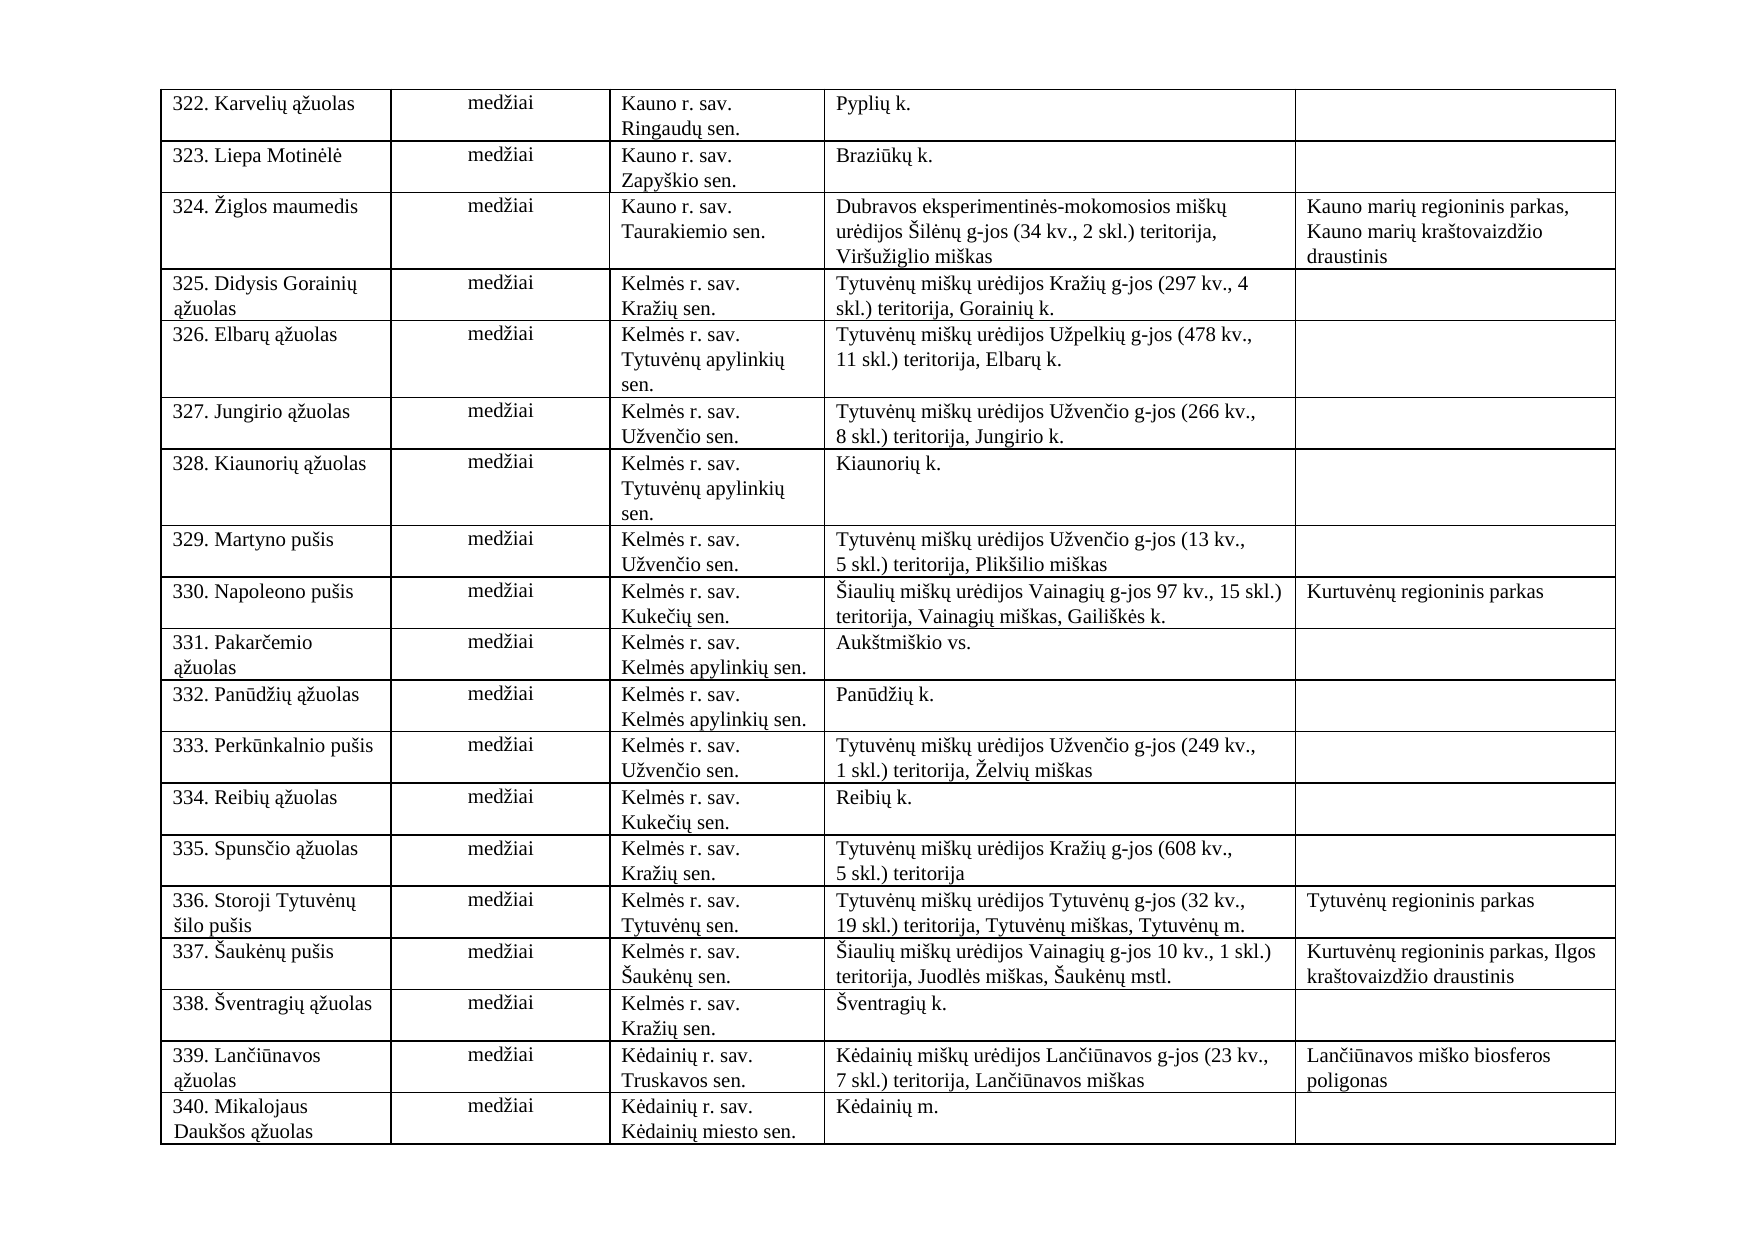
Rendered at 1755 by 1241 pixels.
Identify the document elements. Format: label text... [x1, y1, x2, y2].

table_cell Kauno r. sav. Ringaudų sen. [611, 90, 824, 140]
table_cell Pyplių k. [825, 90, 1295, 140]
table_cell Kelmės r. sav. Kelmės apylinkių sen. [611, 629, 824, 679]
table_cell medžiai [392, 681, 609, 731]
table_cell [1296, 990, 1615, 1040]
table_cell [1296, 732, 1615, 782]
table_cell Šiaulių miškų urėdijos Vainagių g-jos 10 kv., 1 skl.) teritorija, Juodlės miškas, Šaukėnų mstl. [825, 939, 1295, 988]
table_cell Kėdainių miškų urėdijos Lančiūnavos g-jos (23 kv., 7 skl.) teritorija, Lančiūnavos miškas [825, 1042, 1295, 1092]
table_cell Dubravos eksperimentinės-mokomosios miškų urėdijos Šilėnų g-jos (34 kv., 2 skl.) teritorija, Viršužiglio miškas [825, 193, 1295, 268]
table_cell Kelmės r. sav. Kražių sen. [611, 270, 824, 320]
table_cell Tytuvėnų miškų urėdijos Užvenčio g-jos (249 kv., 1 skl.) teritorija, Želvių miškas [825, 732, 1295, 782]
table_cell medžiai [392, 193, 609, 268]
table_cell 337. Šaukėnų pušis [162, 939, 390, 988]
table_cell [1296, 526, 1615, 576]
table_cell 329. Martyno pušis [162, 526, 390, 576]
table_cell Reibių k. [825, 784, 1295, 834]
table_cell 336. Storoji Tytuvėnų šilo pušis [162, 887, 390, 937]
table_cell medžiai [392, 142, 609, 192]
table_cell Lančiūnavos miško biosferos poligonas [1296, 1042, 1615, 1092]
table_cell Šiaulių miškų urėdijos Vainagių g-jos 97 kv., 15 skl.) teritorija, Vainagių miškas, Gailiškės k. [825, 578, 1295, 628]
table_cell [1296, 270, 1615, 320]
table_cell Kėdainių r. sav. Truskavos sen. [611, 1042, 824, 1092]
table_cell 330. Napoleono pušis [162, 578, 390, 628]
table_cell medžiai [392, 629, 609, 679]
table_cell 322. Karvelių ąžuolas [162, 90, 390, 140]
table_cell [1296, 784, 1615, 834]
table_cell Kelmės r. sav. Kražių sen. [611, 990, 824, 1040]
table_cell medžiai [392, 990, 609, 1040]
table_cell Šventragių k. [825, 990, 1295, 1040]
table_cell medžiai [392, 836, 609, 885]
table_cell Kelmės r. sav. Užvenčio sen. [611, 526, 824, 576]
table_cell 333. Perkūnkalnio pušis [162, 732, 390, 782]
table_cell Tytuvėnų miškų urėdijos Užvenčio g-jos (13 kv., 5 skl.) teritorija, Plikšilio miškas [825, 526, 1295, 576]
table_cell Tytuvėnų miškų urėdijos Kražių g-jos (297 kv., 4 skl.) teritorija, Gorainių k. [825, 270, 1295, 320]
table_cell medžiai [392, 578, 609, 628]
table_cell Braziūkų k. [825, 142, 1295, 192]
table_cell Kauno r. sav. Zapyškio sen. [611, 142, 824, 192]
table_cell Kėdainių m. [825, 1093, 1295, 1143]
table_cell [1296, 1093, 1615, 1143]
table_cell medžiai [392, 398, 609, 448]
table_cell medžiai [392, 450, 609, 524]
table_cell 334. Reibių ąžuolas [162, 784, 390, 834]
table_cell Kelmės r. sav. Užvenčio sen. [611, 398, 824, 448]
table_cell medžiai [392, 526, 609, 576]
table_cell medžiai [392, 90, 609, 140]
table_cell [1296, 142, 1615, 192]
table_cell Kelmės r. sav. Kražių sen. [611, 836, 824, 885]
table_cell Tytuvėnų miškų urėdijos Kražių g-jos (608 kv., 5 skl.) teritorija [825, 836, 1295, 885]
table_cell 335. Spunsčio ąžuolas [162, 836, 390, 885]
table_cell [1296, 629, 1615, 679]
table_cell medžiai [392, 887, 609, 937]
table_cell Tytuvėnų miškų urėdijos Tytuvėnų g-jos (32 kv., 19 skl.) teritorija, Tytuvėnų miškas, Tytuvėnų m. [825, 887, 1295, 937]
table_cell 323. Liepa Motinėlė [162, 142, 390, 192]
table_cell Kurtuvėnų regioninis parkas [1296, 578, 1615, 628]
table_cell medžiai [392, 1093, 609, 1143]
table_cell 340. Mikalojaus Daukšos ąžuolas [162, 1093, 390, 1143]
table_cell Kelmės r. sav. Kukečių sen. [611, 784, 824, 834]
table_cell Kelmės r. sav. Kelmės apylinkių sen. [611, 681, 824, 731]
table_cell medžiai [392, 1042, 609, 1092]
table_cell Kelmės r. sav. Tytuvėnų sen. [611, 887, 824, 937]
table_cell 332. Panūdžių ąžuolas [162, 681, 390, 731]
table_cell Kelmės r. sav. Šaukėnų sen. [611, 939, 824, 988]
table_cell 327. Jungirio ąžuolas [162, 398, 390, 448]
table_cell 328. Kiaunorių ąžuolas [162, 450, 390, 524]
table_cell Kelmės r. sav. Tytuvėnų apylinkių sen. [611, 450, 824, 524]
table_cell Aukštmiškio vs. [825, 629, 1295, 679]
table_cell Kiaunorių k. [825, 450, 1295, 524]
table_cell [1296, 450, 1615, 524]
table_cell [1296, 836, 1615, 885]
table_cell Kelmės r. sav. Kukečių sen. [611, 578, 824, 628]
table_cell medžiai [392, 784, 609, 834]
table_cell Kurtuvėnų regioninis parkas, Ilgos kraštovaizdžio draustinis [1296, 939, 1615, 988]
table_cell 325. Didysis Gorainių ąžuolas [162, 270, 390, 320]
table_cell medžiai [392, 732, 609, 782]
table_cell 331. Pakarčemio ąžuolas [162, 629, 390, 679]
table_cell Tytuvėnų regioninis parkas [1296, 887, 1615, 937]
table_cell 338. Šventragių ąžuolas [162, 990, 390, 1040]
table_cell Kauno marių regioninis parkas, Kauno marių kraštovaizdžio draustinis [1296, 193, 1615, 268]
table_cell [1296, 90, 1615, 140]
table_cell Kelmės r. sav. Tytuvėnų apylinkių sen. [611, 321, 824, 396]
table_cell 324. Žiglos maumedis [162, 193, 390, 268]
table_cell medžiai [392, 939, 609, 988]
table_cell Kauno r. sav. Taurakiemio sen. [610, 193, 824, 268]
table_cell [1296, 681, 1615, 731]
table_cell Kelmės r. sav. Užvenčio sen. [611, 732, 824, 782]
table_cell [1296, 398, 1615, 448]
table_cell Tytuvėnų miškų urėdijos Užpelkių g-jos (478 kv., 11 skl.) teritorija, Elbarų k. [825, 321, 1295, 396]
table_cell Panūdžių k. [825, 681, 1295, 731]
table_cell medžiai [392, 321, 609, 396]
table_cell 326. Elbarų ąžuolas [162, 321, 390, 396]
table_cell Kėdainių r. sav. Kėdainių miesto sen. [611, 1093, 824, 1143]
table_cell Tytuvėnų miškų urėdijos Užvenčio g-jos (266 kv., 8 skl.) teritorija, Jungirio k. [825, 398, 1295, 448]
table_cell 339. Lančiūnavos ąžuolas [162, 1042, 390, 1092]
table_cell [1296, 321, 1615, 396]
table_cell medžiai [392, 270, 609, 320]
